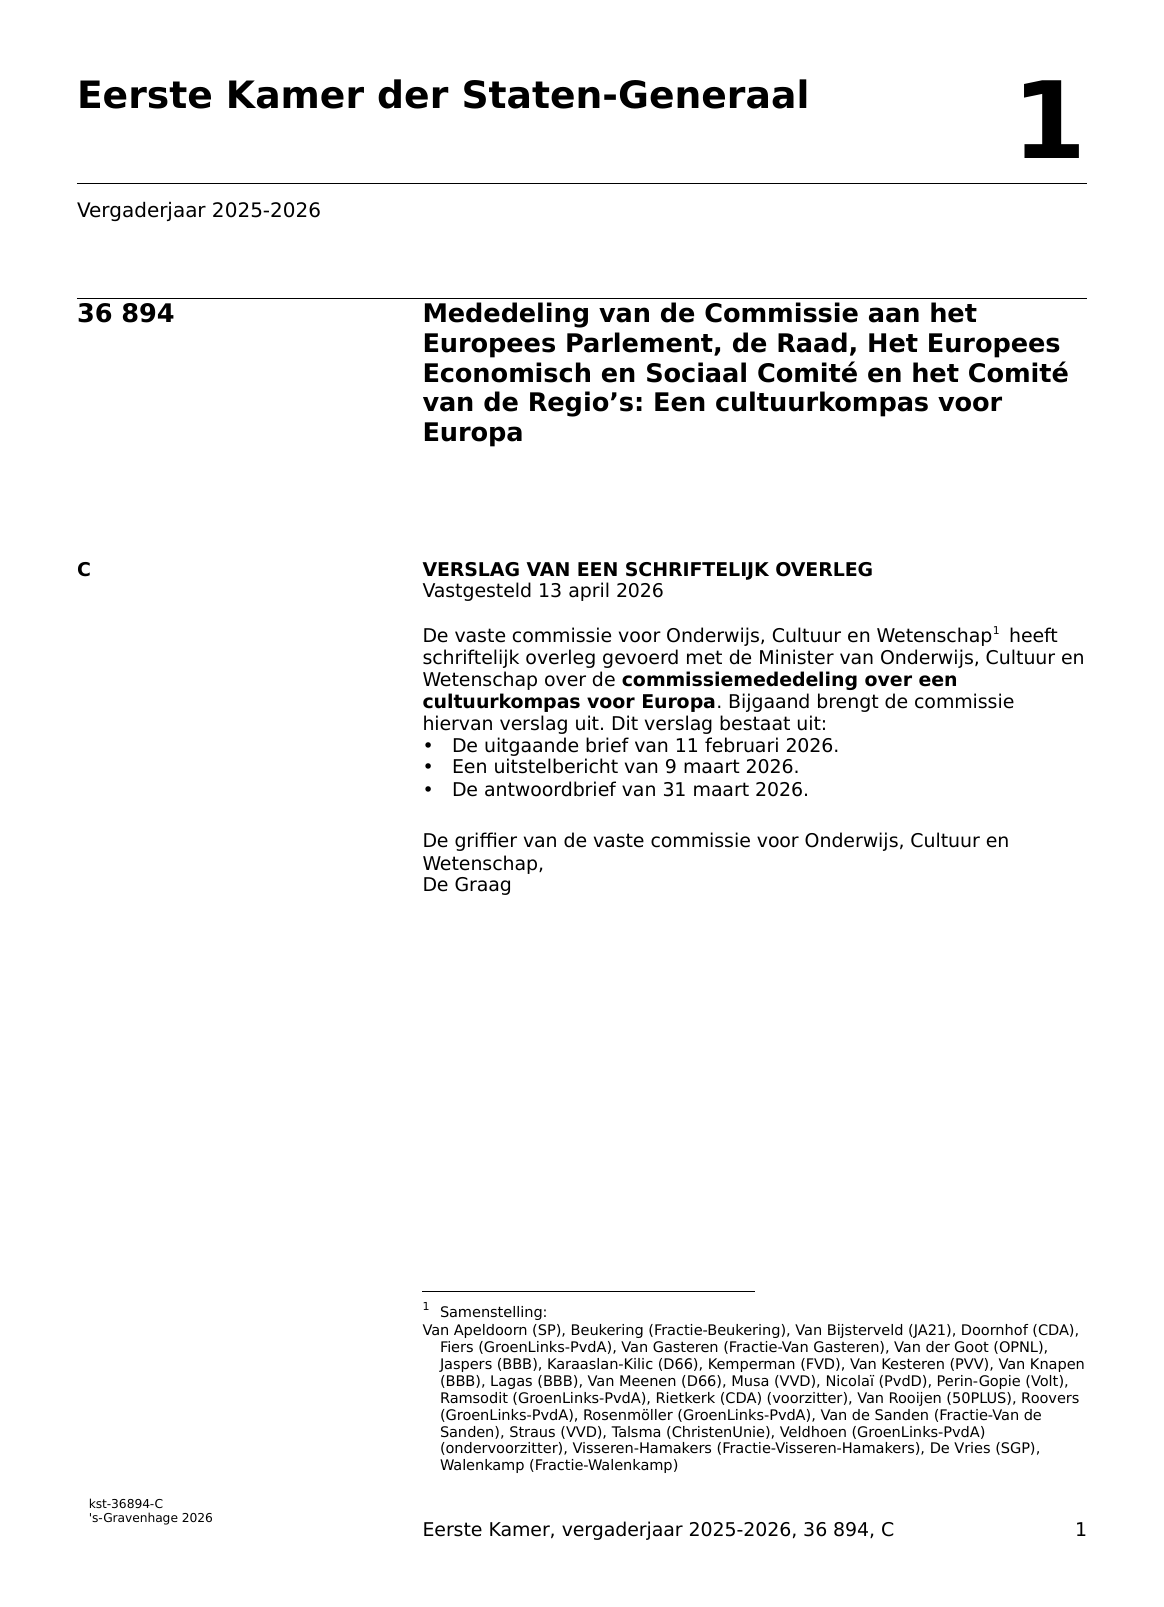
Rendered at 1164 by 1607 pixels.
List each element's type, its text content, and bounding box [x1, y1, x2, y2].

table_header Eerste Kamer der Staten-Generaal [77, 59, 886, 183]
text • Een uitstelbericht van 9 maart 2026. [422, 756, 1087, 778]
text • De antwoordbrief van 31 maart 2026. [422, 778, 1087, 800]
text 's-Gravenhage 2026 [88, 1511, 323, 1525]
text • De uitgaande brief van 11 februari 2026. [422, 734, 1087, 756]
text De griffier van de vaste commissie voor Onderwijs, Cultuur en Wetenschap, De Graag [422, 830, 1087, 896]
text De vaste commissie voor Onderwijs, Cultuur en Wetenschap heeft schriftelijk overleg gevoerd met de Minister van Onderwijs, Cultuur en Wetenschap over de commissiemededeling over een cultuurkompas voor Europa. Bijgaand brengt de commissie hiervan verslag uit. Dit verslag bestaat uit: [422, 624, 1087, 734]
table_cell Vergaderjaar 2025-2026 [77, 184, 1087, 298]
subtitle C VERSLAG VAN EEN SCHRIFTELIJK OVERLEG [77, 558, 1087, 580]
text Samenstelling: [422, 1300, 1087, 1322]
text Van Apeldoorn (SP), Beukering (Fractie-Beukering), Van Bijsterveld (JA21), Doornhof (CDA), Fiers (GroenLinks-PvdA), Van Gasteren (Fractie-Van Gasteren), Van der Goot (OPNL), Jaspers (BBB), Karaaslan-Kilic (D66), Kemperman (FVD), Van Kesteren (PVV), Van Knapen (BBB), Lagas (BBB), Van Meenen (D66), Musa (VVD), Nicolaï (PvdD), Perin-Gopie (Volt), Ramsodit (GroenLinks-PvdA), Rietkerk (CDA) (voorzitter), Van Rooijen (50PLUS), Roovers (GroenLinks-PvdA), Rosenmöller (GroenLinks-PvdA), Van de Sanden (Fractie-Van de Sanden), Straus (VVD), Talsma (ChristenUnie), Veldhoen (GroenLinks-PvdA) (ondervoorzitter), Visseren-Hamakers (Fractie-Visseren-Hamakers), De Vries (SGP), Walenkamp (Fractie-Walenkamp) [422, 1322, 1087, 1474]
text kst-36894-C [88, 1497, 323, 1511]
subtitle 36 894 Mededeling van de Commissie aan het Europees Parlement, de Raad, Het Europees Economisch en Sociaal Comité en het Comité van de Regio’s: Een cultuurkompas voor Europa [77, 299, 1087, 447]
table_header 1 [886, 59, 1087, 183]
text Vastgesteld 13 april 2026 [422, 580, 1087, 602]
